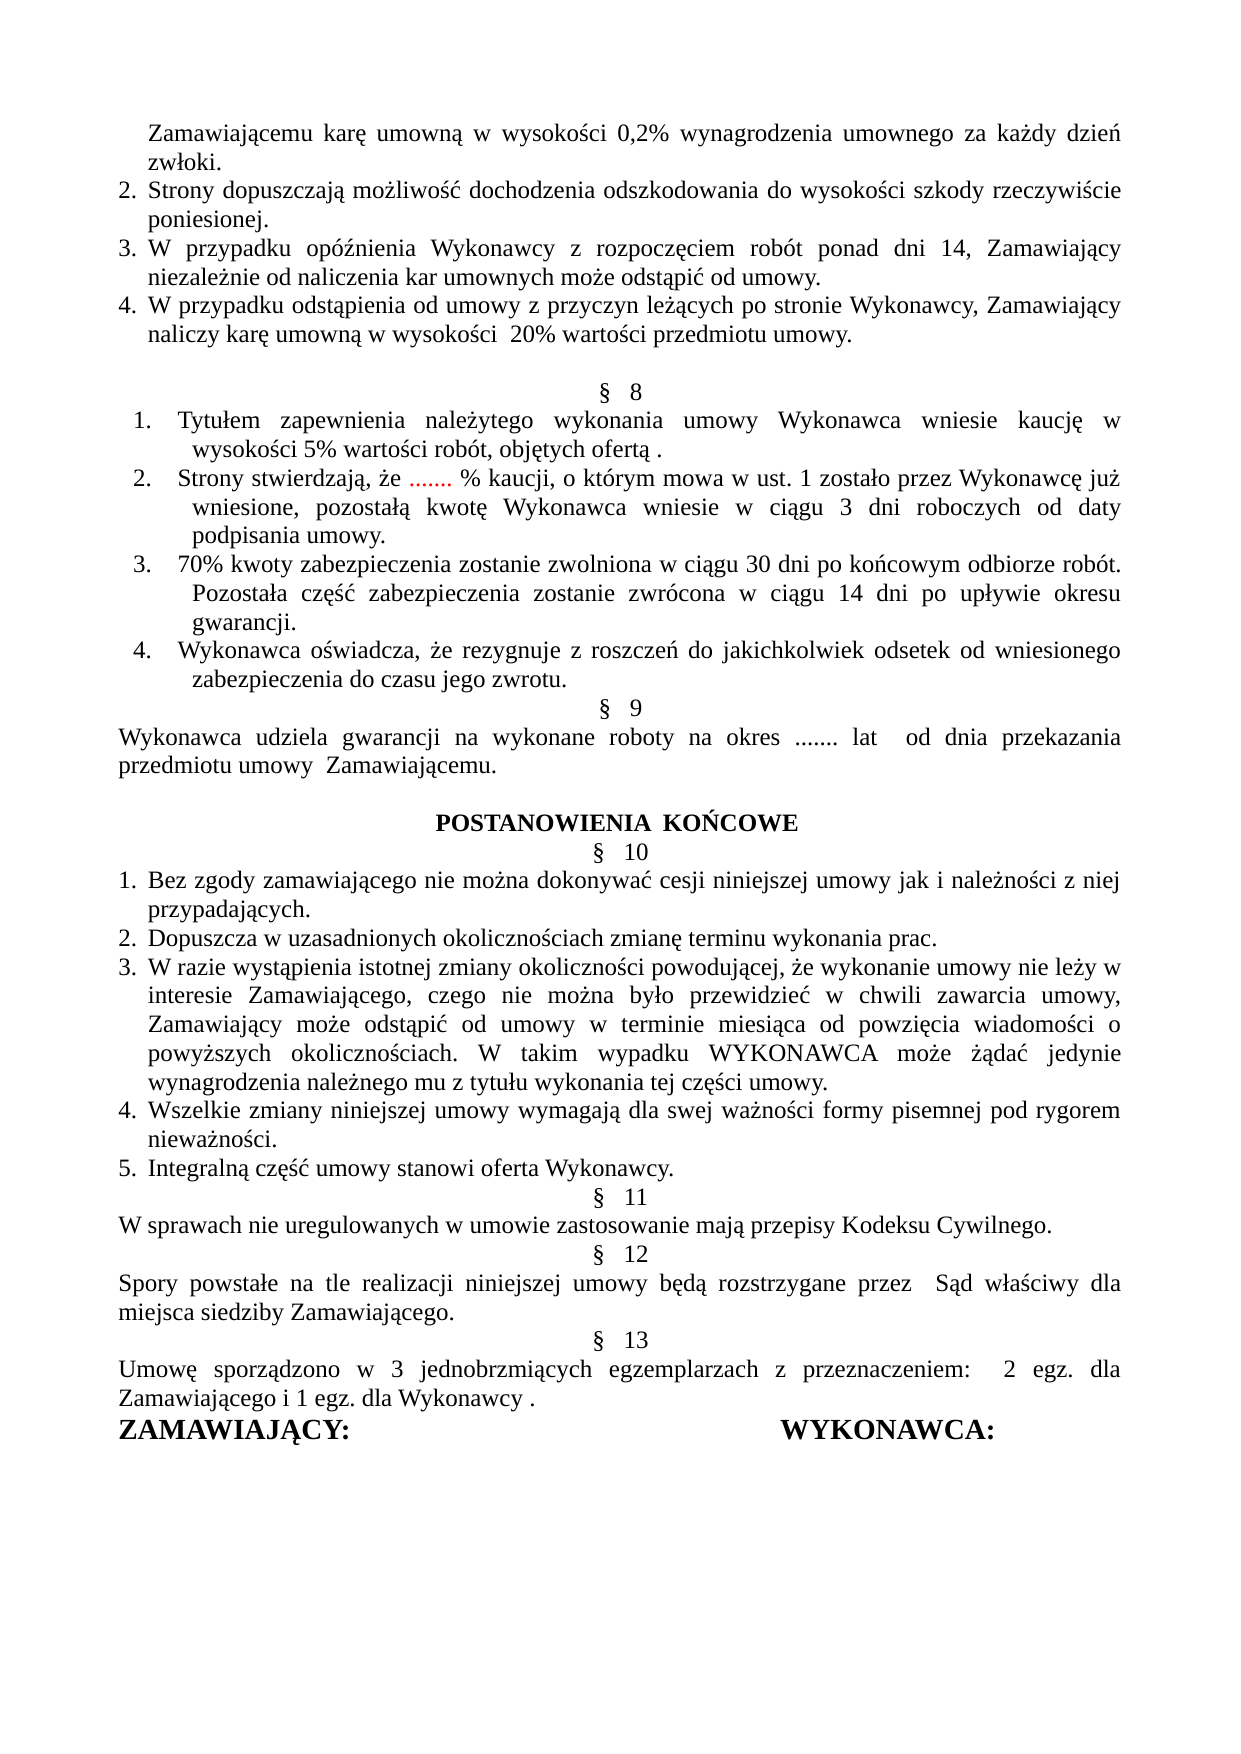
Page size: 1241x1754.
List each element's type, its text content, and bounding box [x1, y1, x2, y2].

text § 13 [118, 1326, 1122, 1354]
list Strony stwierdzają, że ....... % kaucji, o którym mowa w ust. 1 zostało przez Wykonawcę już wniesione, pozostałą kwotę Wykonawca wniesie w ciągu 3 dni roboczych od daty podpisania umowy. [133, 463, 1122, 549]
list 70% kwoty zabezpieczenia zostanie zwolniona w ciągu 30 dni po końcowym odbiorze robót. Pozostała część zabezpieczenia zostanie zwrócona w ciągu 14 dni po upływie okresu gwarancji. [133, 549, 1122, 636]
list W razie wystąpienia istotnej zmiany okoliczności powodującej, że wykonanie umowy nie leży w interesie Zamawiającego, czego nie można było przewidzieć w chwili zawarcia umowy, Zamawiający może odstąpić od umowy w terminie miesiąca od powzięcia wiadomości o powyższych okolicznościach. W takim wypadku WYKONAWCA może żądać jedynie wynagrodzenia należnego mu z tytułu wykonania tej części umowy. [118, 952, 1122, 1096]
list W przypadku opóźnienia Wykonawcy z rozpoczęciem robót ponad dni 14, Zamawiający niezależnie od naliczenia kar umownych może odstąpić od umowy. [118, 233, 1122, 291]
text Spory powstałe na tle realizacji niniejszej umowy będą rozstrzygane przez Sąd właściwy dla miejsca siedziby Zamawiającego. [118, 1268, 1122, 1326]
text § 11 [118, 1182, 1122, 1211]
list Bez zgody zamawiającego nie można dokonywać cesji niniejszej umowy jak i należności z niej przypadających. [118, 866, 1122, 923]
list Strony dopuszczają możliwość dochodzenia odszkodowania do wysokości szkody rzeczywiście poniesionej. [118, 176, 1122, 233]
text Umowę sporządzono w 3 jednobrzmiących egzemplarzach z przeznaczeniem: 2 egz. dla Zamawiającego i 1 egz. dla Wykonawcy . [118, 1354, 1122, 1412]
text ZAMAWIAJĄCY: WYKONAWCA: [118, 1412, 1122, 1445]
list Integralną część umowy stanowi oferta Wykonawcy. [118, 1153, 1122, 1182]
list Tytułem zapewnienia należytego wykonania umowy Wykonawca wniesie kaucję w wysokości 5% wartości robót, objętych ofertą . [133, 406, 1122, 463]
text W sprawach nie uregulowanych w umowie zastosowanie mają przepisy Kodeksu Cywilnego. [118, 1211, 1122, 1239]
text POSTANOWIENIA KOŃCOWE [118, 808, 1122, 837]
text § 9 [118, 693, 1122, 722]
text § 10 [118, 837, 1122, 866]
list W przypadku odstąpienia od umowy z przyczyn leżących po stronie Wykonawcy, Zamawiający naliczy karę umowną w wysokości 20% wartości przedmiotu umowy. [118, 291, 1122, 348]
text § 12 [118, 1239, 1122, 1268]
list Wszelkie zmiany niniejszej umowy wymagają dla swej ważności formy pisemnej pod rygorem nieważności. [118, 1096, 1122, 1153]
text Wykonawca udziela gwarancji na wykonane roboty na okres ....... lat od dnia przekazania przedmiotu umowy Zamawiającemu. [118, 722, 1122, 779]
list Dopuszcza w uzasadnionych okolicznościach zmianę terminu wykonania prac. [118, 923, 1122, 952]
list Zamawiającemu karę umowną w wysokości 0,2% wynagrodzenia umownego za każdy dzień zwłoki. [118, 118, 1122, 176]
text § 8 [118, 377, 1122, 406]
list Wykonawca oświadcza, że rezygnuje z roszczeń do jakichkolwiek odsetek od wniesionego zabezpieczenia do czasu jego zwrotu. [133, 636, 1122, 693]
